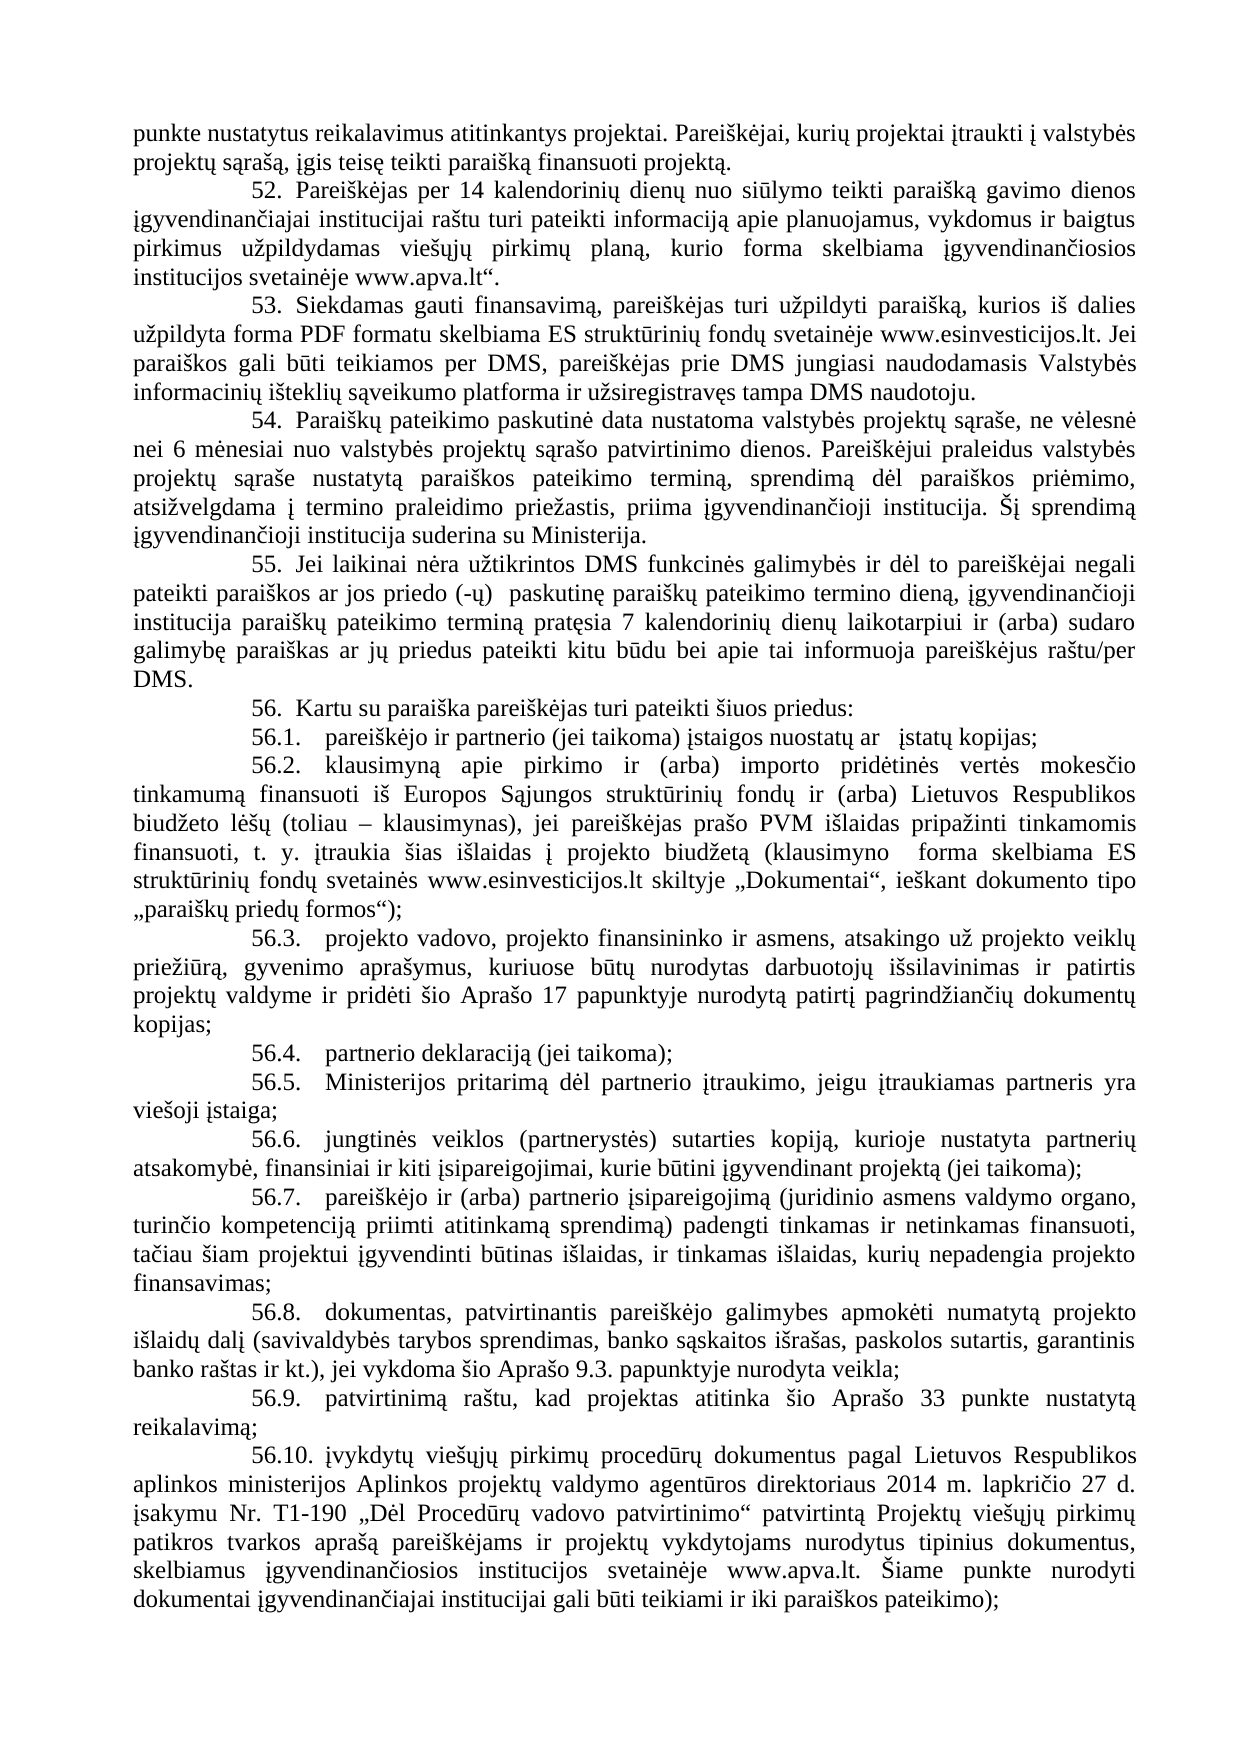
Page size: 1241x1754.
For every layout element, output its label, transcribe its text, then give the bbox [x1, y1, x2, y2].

text 56.8. dokumentas, patvirtinantis pareiškėjo galimybes apmokėti numatytą projekto išlaidų dalį (savivaldybės tarybos sprendimas, banko sąskaitos išrašas, paskolos sutartis, garantinis banko raštas ir kt.), jei vykdoma šio Aprašo 9.3. papunktyje nurodyta veikla; [133, 1297, 1137, 1383]
text 56.7. pareiškėjo ir (arba) partnerio įsipareigojimą (juridinio asmens valdymo organo, turinčio kompetenciją priimti atitinkamą sprendimą) padengti tinkamas ir netinkamas finansuoti, tačiau šiam projektui įgyvendinti būtinas išlaidas, ir tinkamas išlaidas, kurių nepadengia projekto finansavimas; [133, 1182, 1137, 1297]
text 56.6. jungtinės veiklos (partnerystės) sutarties kopiją, kurioje nustatyta partnerių atsakomybė, finansiniai ir kiti įsipareigojimai, kurie būtini įgyvendinant projektą (jei taikoma); [133, 1124, 1137, 1182]
text 56.3. projekto vadovo, projekto finansininko ir asmens, atsakingo už projekto veiklų priežiūrą, gyvenimo aprašymus, kuriuose būtų nurodytas darbuotojų išsilavinimas ir patirtis projektų valdyme ir pridėti šio Aprašo 17 papunktyje nurodytą patirtį pagrindžiančių dokumentų kopijas; [133, 923, 1137, 1038]
text 56.9. patvirtinimą raštu, kad projektas atitinka šio Aprašo 33 punkte nustatytą reikalavimą; [133, 1383, 1137, 1441]
text 56. Kartu su paraiška pareiškėjas turi pateikti šiuos priedus: [133, 693, 1137, 722]
text 56.5. Ministerijos pritarimą dėl partnerio įtraukimo, jeigu įtraukiamas partneris yra viešoji įstaiga; [133, 1067, 1137, 1124]
text punkte nustatytus reikalavimus atitinkantys projektai. Pareiškėjai, kurių projektai įtraukti į valstybės projektų sąrašą, įgis teisę teikti paraišką finansuoti projektą. [133, 118, 1137, 176]
text 56.2. klausimyną apie pirkimo ir (arba) importo pridėtinės vertės mokesčio tinkamumą finansuoti iš Europos Sąjungos struktūrinių fondų ir (arba) Lietuvos Respublikos biudžeto lėšų (toliau – klausimynas), jei pareiškėjas prašo PVM išlaidas pripažinti tinkamomis finansuoti, t. y. įtraukia šias išlaidas į projekto biudžetą (klausimyno forma skelbiama ES struktūrinių fondų svetainės www.esinvesticijos.lt skiltyje „Dokumentai“, ieškant dokumento tipo „paraiškų priedų formos“); [133, 751, 1137, 923]
text 56.4. partnerio deklaraciją (jei taikoma); [133, 1038, 1137, 1067]
text 52. Pareiškėjas per 14 kalendorinių dienų nuo siūlymo teikti paraišką gavimo dienos įgyvendinančiajai institucijai raštu turi pateikti informaciją apie planuojamus, vykdomus ir baigtus pirkimus užpildydamas viešųjų pirkimų planą, kurio forma skelbiama įgyvendinančiosios institucijos svetainėje www.apva.lt“. [133, 176, 1137, 291]
text 56.10. įvykdytų viešųjų pirkimų procedūrų dokumentus pagal Lietuvos Respublikos aplinkos ministerijos Aplinkos projektų valdymo agentūros direktoriaus 2014 m. lapkričio 27 d. įsakymu Nr. T1-190 „Dėl Procedūrų vadovo patvirtinimo“ patvirtintą Projektų viešųjų pirkimų patikros tvarkos aprašą pareiškėjams ir projektų vykdytojams nurodytus tipinius dokumentus, skelbiamus įgyvendinančiosios institucijos svetainėje www.apva.lt. Šiame punkte nurodyti dokumentai įgyvendinančiajai institucijai gali būti teikiami ir iki paraiškos pateikimo); [133, 1441, 1137, 1613]
text 54. Paraiškų pateikimo paskutinė data nustatoma valstybės projektų sąraše, ne vėlesnė nei 6 mėnesiai nuo valstybės projektų sąrašo patvirtinimo dienos. Pareiškėjui praleidus valstybės projektų sąraše nustatytą paraiškos pateikimo terminą, sprendimą dėl paraiškos priėmimo, atsižvelgdama į termino praleidimo priežastis, priima įgyvendinančioji institucija. Šį sprendimą įgyvendinančioji institucija suderina su Ministerija. [133, 406, 1137, 549]
text 53. Siekdamas gauti finansavimą, pareiškėjas turi užpildyti paraišką, kurios iš dalies užpildyta forma PDF formatu skelbiama ES struktūrinių fondų svetainėje www.esinvesticijos.lt. Jei paraiškos gali būti teikiamos per DMS, pareiškėjas prie DMS jungiasi naudodamasis Valstybės informacinių išteklių sąveikumo platforma ir užsiregistravęs tampa DMS naudotoju. [133, 291, 1137, 406]
text 56.1. pareiškėjo ir partnerio (jei taikoma) įstaigos nuostatų ar įstatų kopijas; [251, 722, 1137, 751]
text 55. Jei laikinai nėra užtikrintos DMS funkcinės galimybės ir dėl to pareiškėjai negali pateikti paraiškos ar jos priedo (-ų) paskutinę paraiškų pateikimo termino dieną, įgyvendinančioji institucija paraiškų pateikimo terminą pratęsia 7 kalendorinių dienų laikotarpiui ir (arba) sudaro galimybę paraiškas ar jų priedus pateikti kitu būdu bei apie tai informuoja pareiškėjus raštu/per DMS. [133, 549, 1137, 693]
